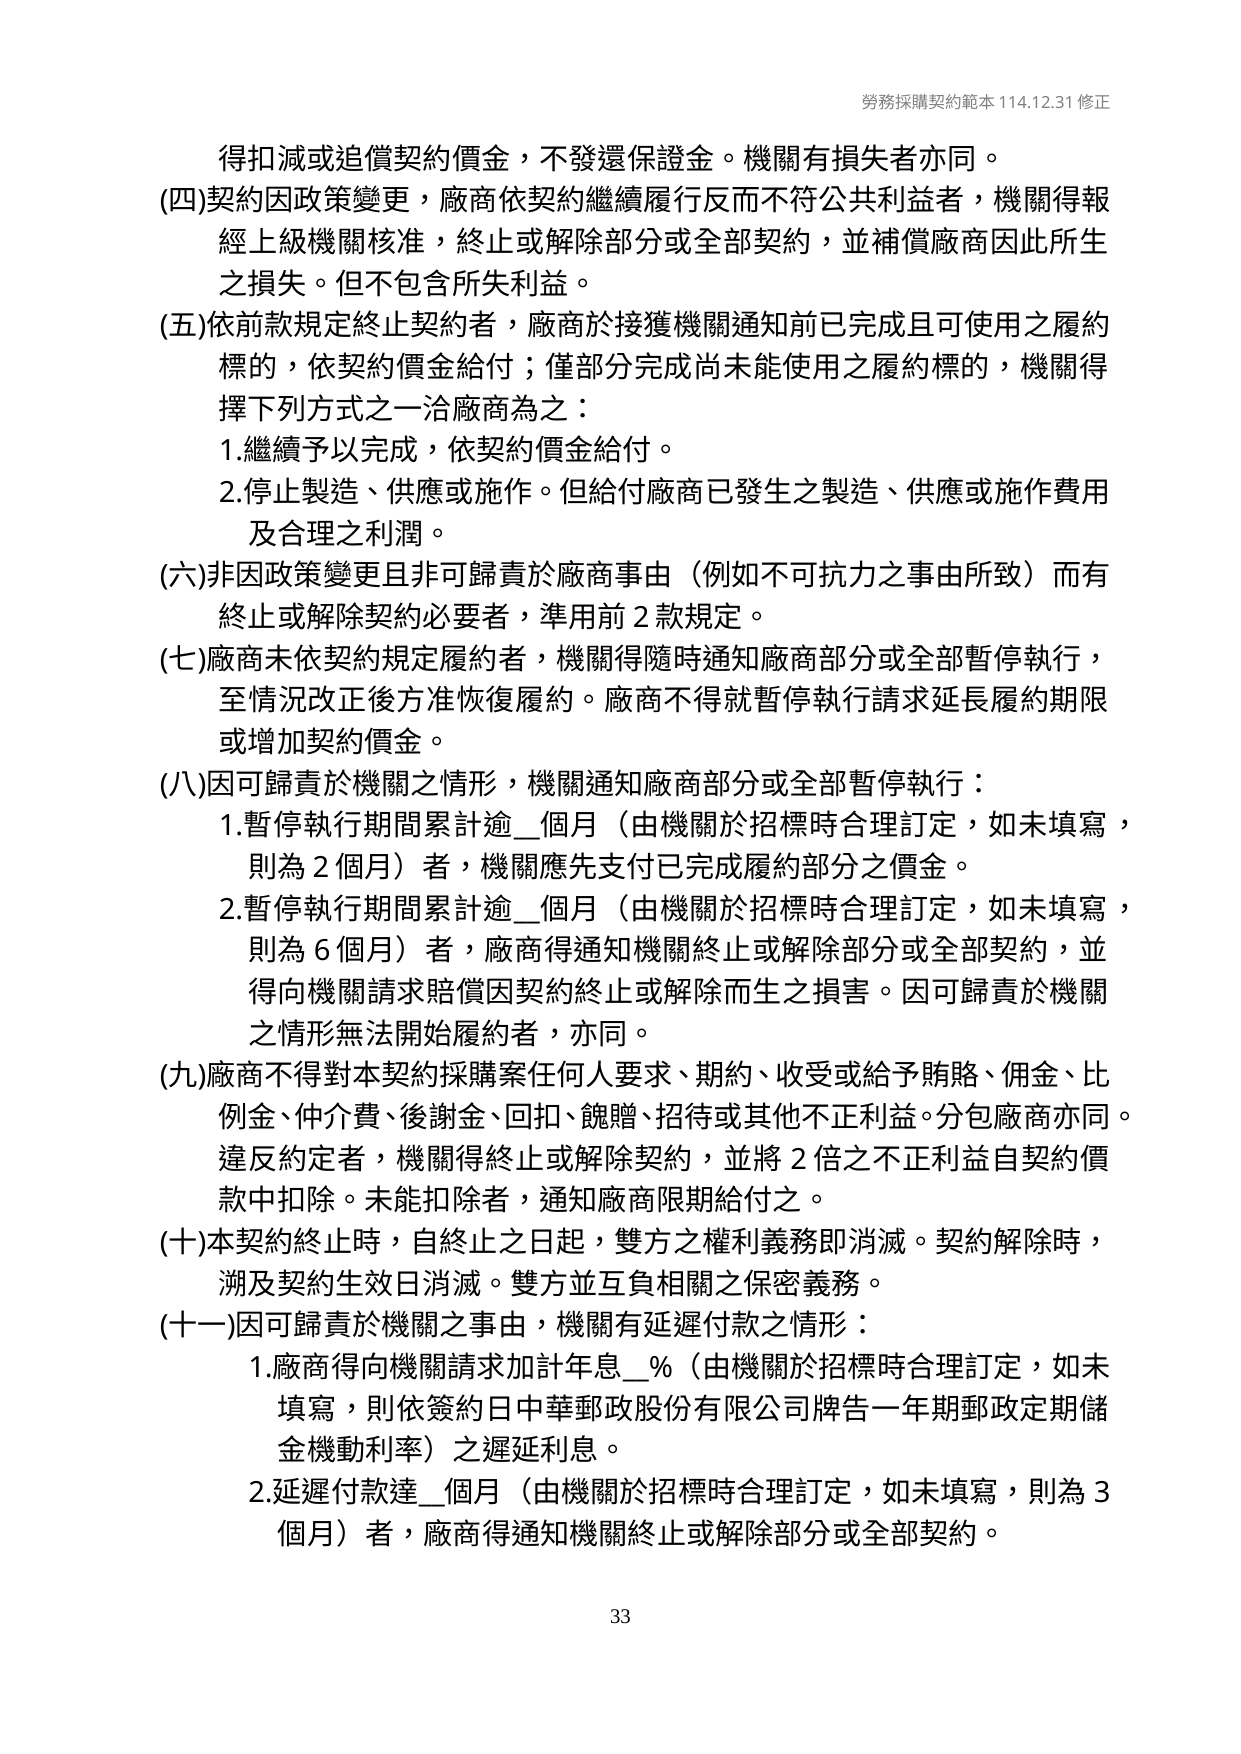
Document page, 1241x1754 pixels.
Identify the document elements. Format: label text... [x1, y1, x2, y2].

text (十)本契約終止時，自終止之日起，雙方之權利義務即消滅。契約解除時，溯及契約生效日消滅。雙方並互負相關之保密義務。 [159, 1219, 1110, 1302]
text 1.廠商得向機關請求加計年息__%（由機關於招標時合理訂定，如未填寫，則依簽約日中華郵政股份有限公司牌告一年期郵政定期儲金機動利率）之遲延利息。 [248, 1344, 1110, 1469]
text 2.延遲付款達__個月（由機關於招標時合理訂定，如未填寫，則為3個月）者，廠商得通知機關終止或解除部分或全部契約。 [248, 1469, 1110, 1552]
text (三)契約經依第1款規定或因可歸責於廠商之事由致終止或解除者，機關得依其所認定之適當方式，自行或洽其他廠商完成被終止或解除之契約；其所增加之費用及損失，由廠商負擔。無洽其他廠商完成之必要者，得扣減或追償契約價金，不發還保證金。機關有損失者亦同。 [159, 136, 1110, 177]
text 2.停止製造、供應或施作。但給付廠商已發生之製造、供應或施作費用及合理之利潤。 [218, 469, 1110, 552]
text (十一)因可歸責於機關之事由，機關有延遲付款之情形： [159, 1302, 1110, 1344]
text (八)因可歸責於機關之情形，機關通知廠商部分或全部暫停執行： [159, 761, 1110, 802]
text (九)廠商不得對本契約採購案任何人要求、期約、收受或給予賄賂、佣金、比例金、仲介費、後謝金、回扣、餽贈、招待或其他不正利益。分包廠商亦同。違反約定者，機關得終止或解除契約，並將2倍之不正利益自契約價款中扣除。未能扣除者，通知廠商限期給付之。 [159, 1052, 1110, 1219]
text 1.繼續予以完成，依契約價金給付。 [218, 427, 1110, 469]
text (七)廠商未依契約規定履約者，機關得隨時通知廠商部分或全部暫停執行，至情況改正後方准恢復履約。廠商不得就暫停執行請求延長履約期限或增加契約價金。 [159, 636, 1110, 761]
text 1.暫停執行期間累計逾__個月（由機關於招標時合理訂定，如未填寫，則為2個月）者，機關應先支付已完成履約部分之價金。 [218, 802, 1110, 886]
text (六)非因政策變更且非可歸責於廠商事由（例如不可抗力之事由所致）而有終止或解除契約必要者，準用前2款規定。 [159, 552, 1110, 636]
text (五)依前款規定終止契約者，廠商於接獲機關通知前已完成且可使用之履約標的，依契約價金給付；僅部分完成尚未能使用之履約標的，機關得擇下列方式之一洽廠商為之： [159, 302, 1110, 427]
text (四)契約因政策變更，廠商依契約繼續履行反而不符公共利益者，機關得報經上級機關核准，終止或解除部分或全部契約，並補償廠商因此所生之損失。但不包含所失利益。 [159, 177, 1110, 302]
text 2.暫停執行期間累計逾__個月（由機關於招標時合理訂定，如未填寫，則為6個月）者，廠商得通知機關終止或解除部分或全部契約，並得向機關請求賠償因契約終止或解除而生之損害。因可歸責於機關之情形無法開始履約者，亦同。 [218, 886, 1110, 1052]
